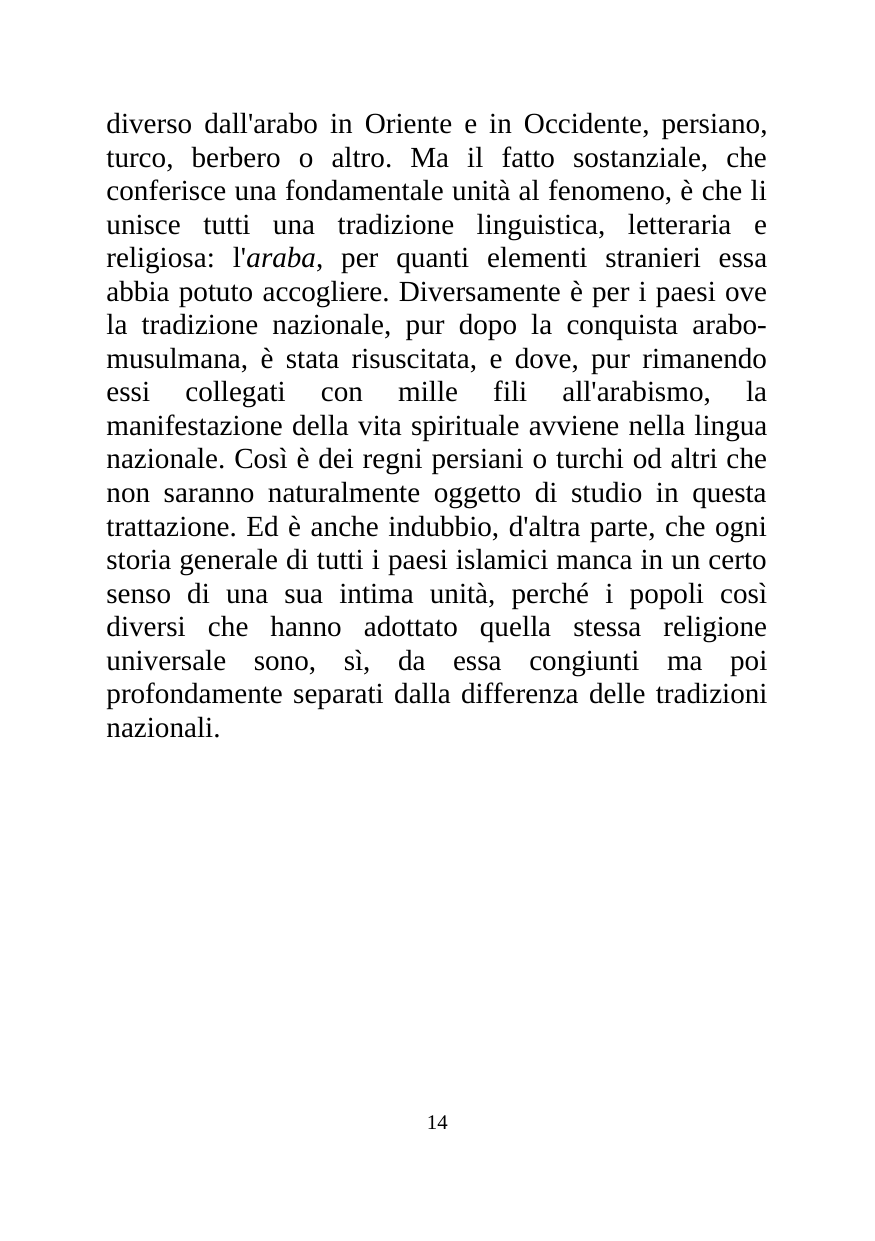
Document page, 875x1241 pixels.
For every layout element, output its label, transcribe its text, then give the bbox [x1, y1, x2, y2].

text diverso dall'arabo in Oriente e in Occidente, persiano, turco, berbero o altro. Ma il fatto sostanziale, che conferisce una fondamentale unità al fenomeno, è che li unisce tutti una tradizione linguistica, letteraria e religiosa: l'araba, per quanti elementi stranieri essa abbia potuto accogliere. Diversamente è per i paesi ove la tradizione nazionale, pur dopo la conquista arabo-musulmana, è stata risuscitata, e dove, pur rimanendo essi collegati con mille fili all'arabismo, la manifestazione della vita spirituale avviene nella lingua nazionale. Così è dei regni persiani o turchi od altri che non saranno naturalmente oggetto di studio in questa trattazione. Ed è anche indubbio, d'altra parte, che ogni storia generale di tutti i paesi islamici manca in un certo senso di una sua intima unità, perché i popoli così diversi che hanno adottato quella stessa religione universale sono, sì, da essa congiunti ma poi profondamente separati dalla differenza delle tradizioni nazionali. [106, 106, 768, 743]
